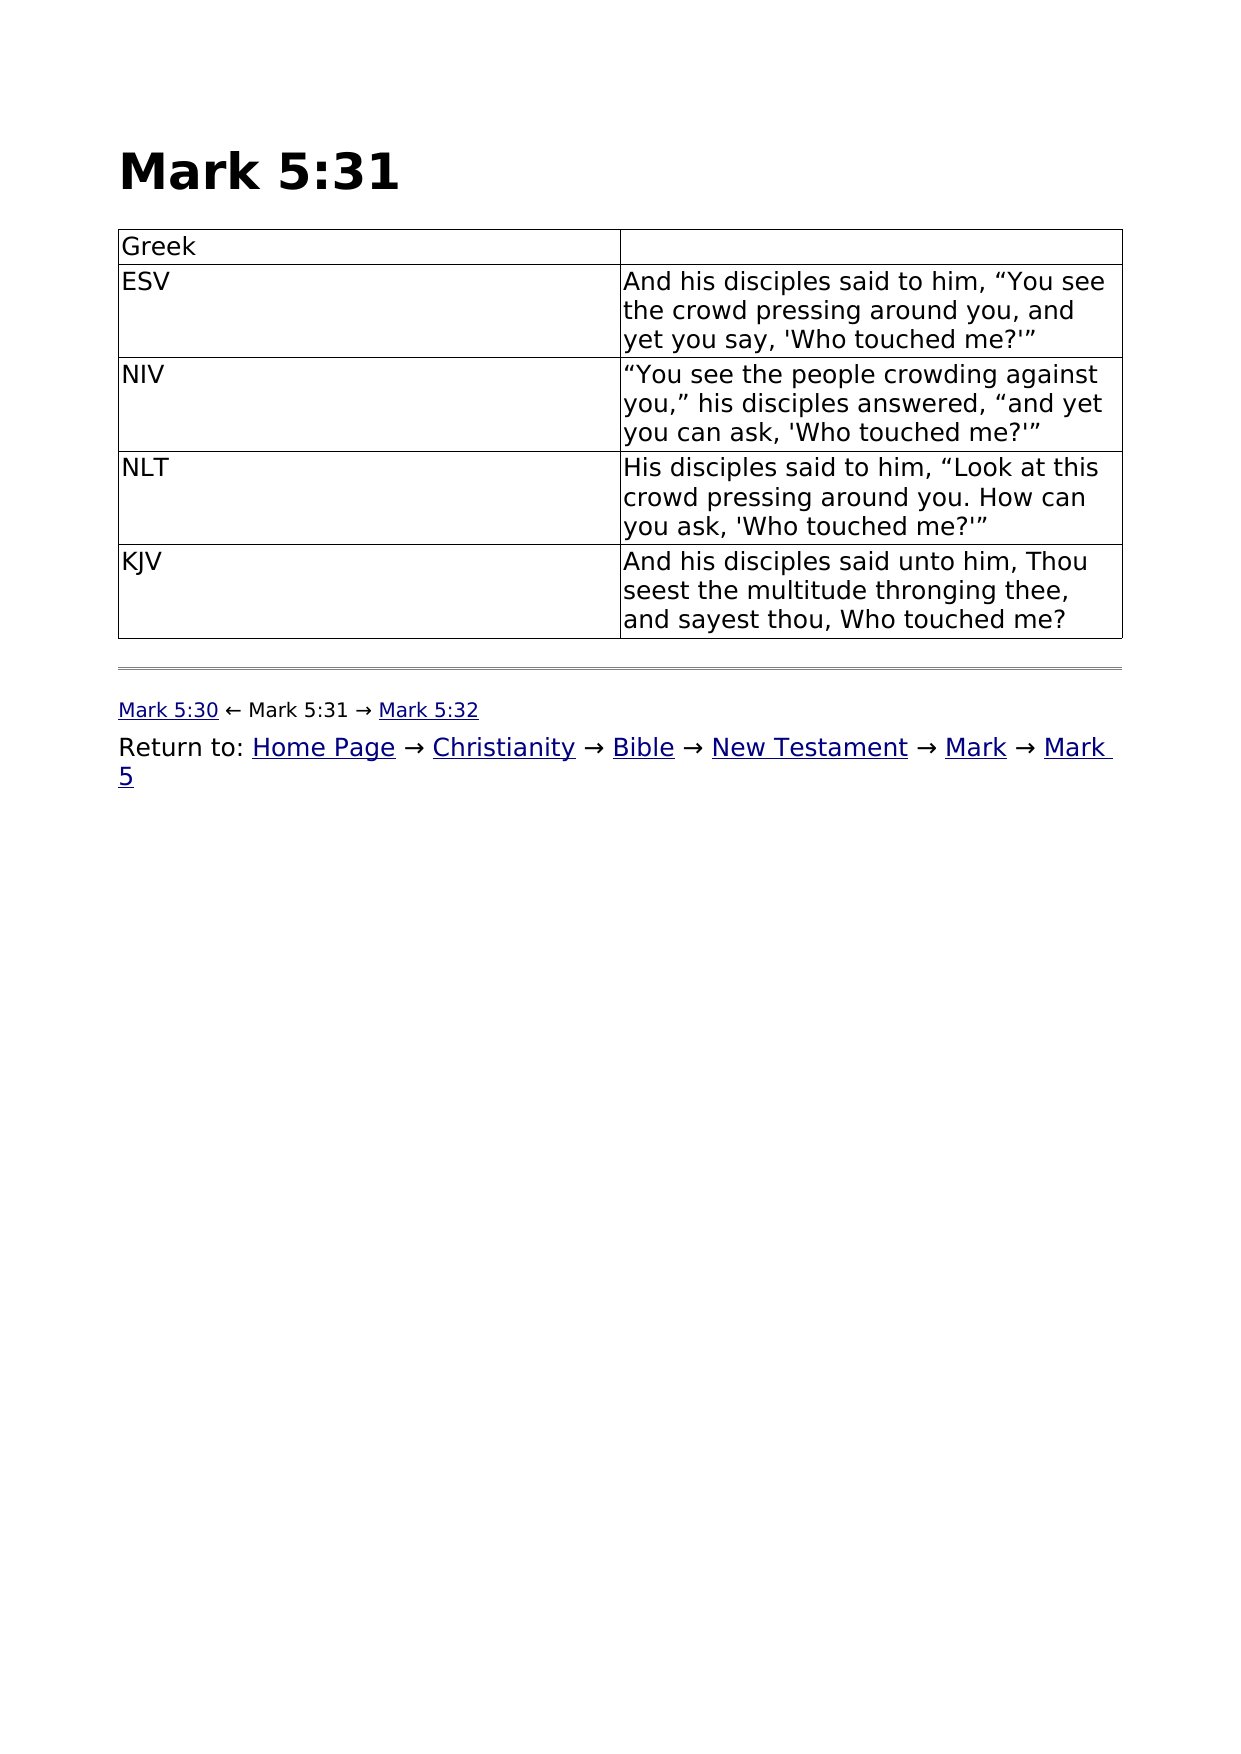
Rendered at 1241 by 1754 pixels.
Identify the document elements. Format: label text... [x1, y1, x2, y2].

table_cell “You see the people crowding against you,” his disciples answered, “and yet you can ask, 'Who touched me?'” [621, 358, 1122, 451]
table_header [621, 230, 1122, 264]
table_cell ESV [119, 265, 620, 357]
table_header Greek [119, 230, 620, 264]
text Mark 5:30 ← Mark 5:31 → Mark 5:32 [118, 699, 1122, 733]
subtitle Mark 5:31 [118, 143, 1122, 201]
table_cell NLT [119, 452, 620, 544]
table_cell And his disciples said unto him, Thou seest the multitude thronging thee, and sayest thou, Who touched me? [621, 545, 1122, 637]
table_cell And his disciples said to him, “You see the crowd pressing around you, and yet you say, 'Who touched me?'” [621, 265, 1122, 357]
table_cell KJV [119, 545, 620, 637]
table_cell His disciples said to him, “Look at this crowd pressing around you. How can you ask, 'Who touched me?'” [621, 452, 1122, 544]
table_cell NIV [119, 358, 620, 451]
text Return to: Home Page → Christianity → Bible → New Testament → Mark → Mark 5 [118, 733, 1122, 791]
